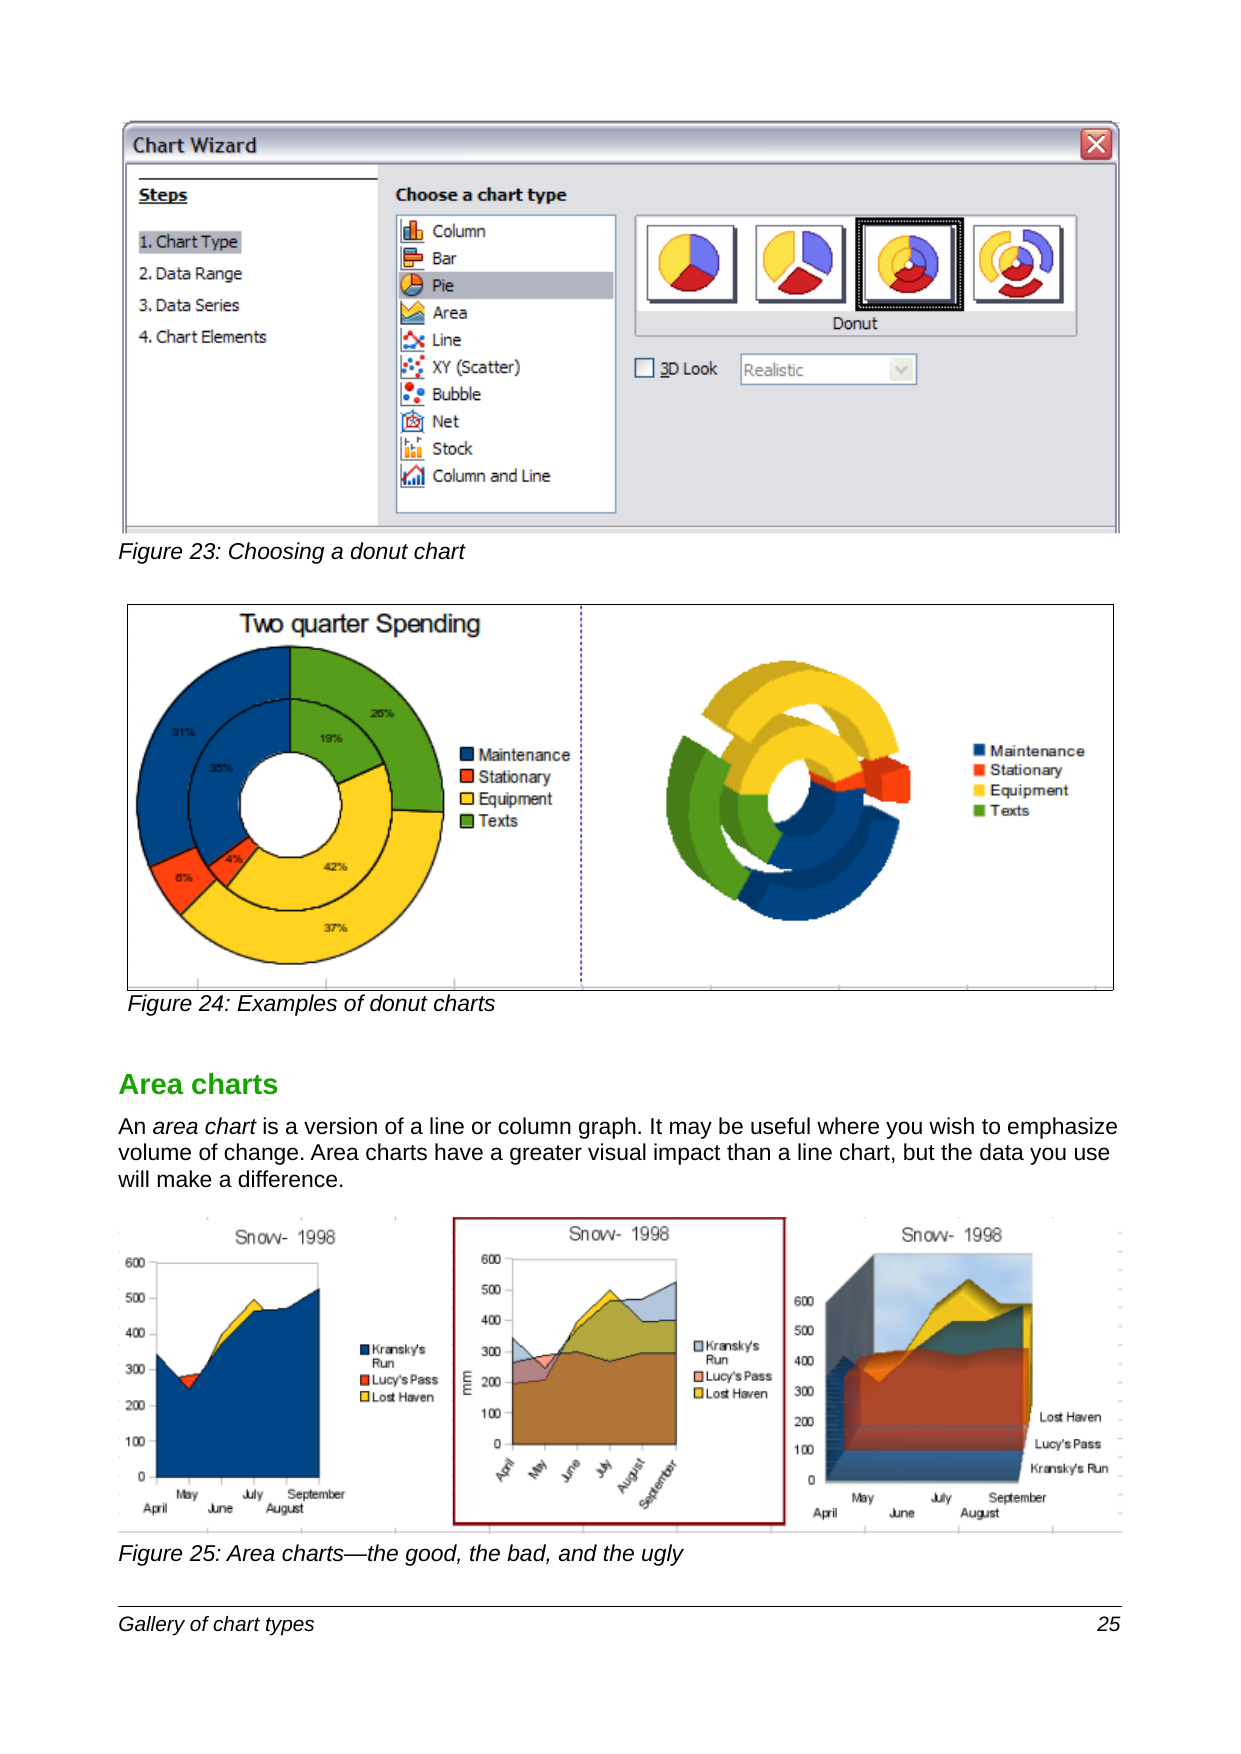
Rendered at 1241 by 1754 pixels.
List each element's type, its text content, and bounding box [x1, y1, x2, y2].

text Figure 23: Choosing a donut chart [118, 538, 1122, 564]
picture [118, 118, 1123, 538]
picture [118, 1217, 1123, 1534]
text An area chart is a version of a line or column graph. It may be useful where you wish to emphasize volume of change. Area charts have a greater visual impact than a line chart, but the data you use will make a difference. [118, 1113, 1122, 1192]
text Figure 25: Area charts—the good, the bad, and the ugly [118, 1540, 1122, 1567]
picture [128, 605, 1113, 990]
subtitle Area charts [118, 1067, 1122, 1101]
text Figure 24: Examples of donut charts [127, 991, 1113, 1016]
